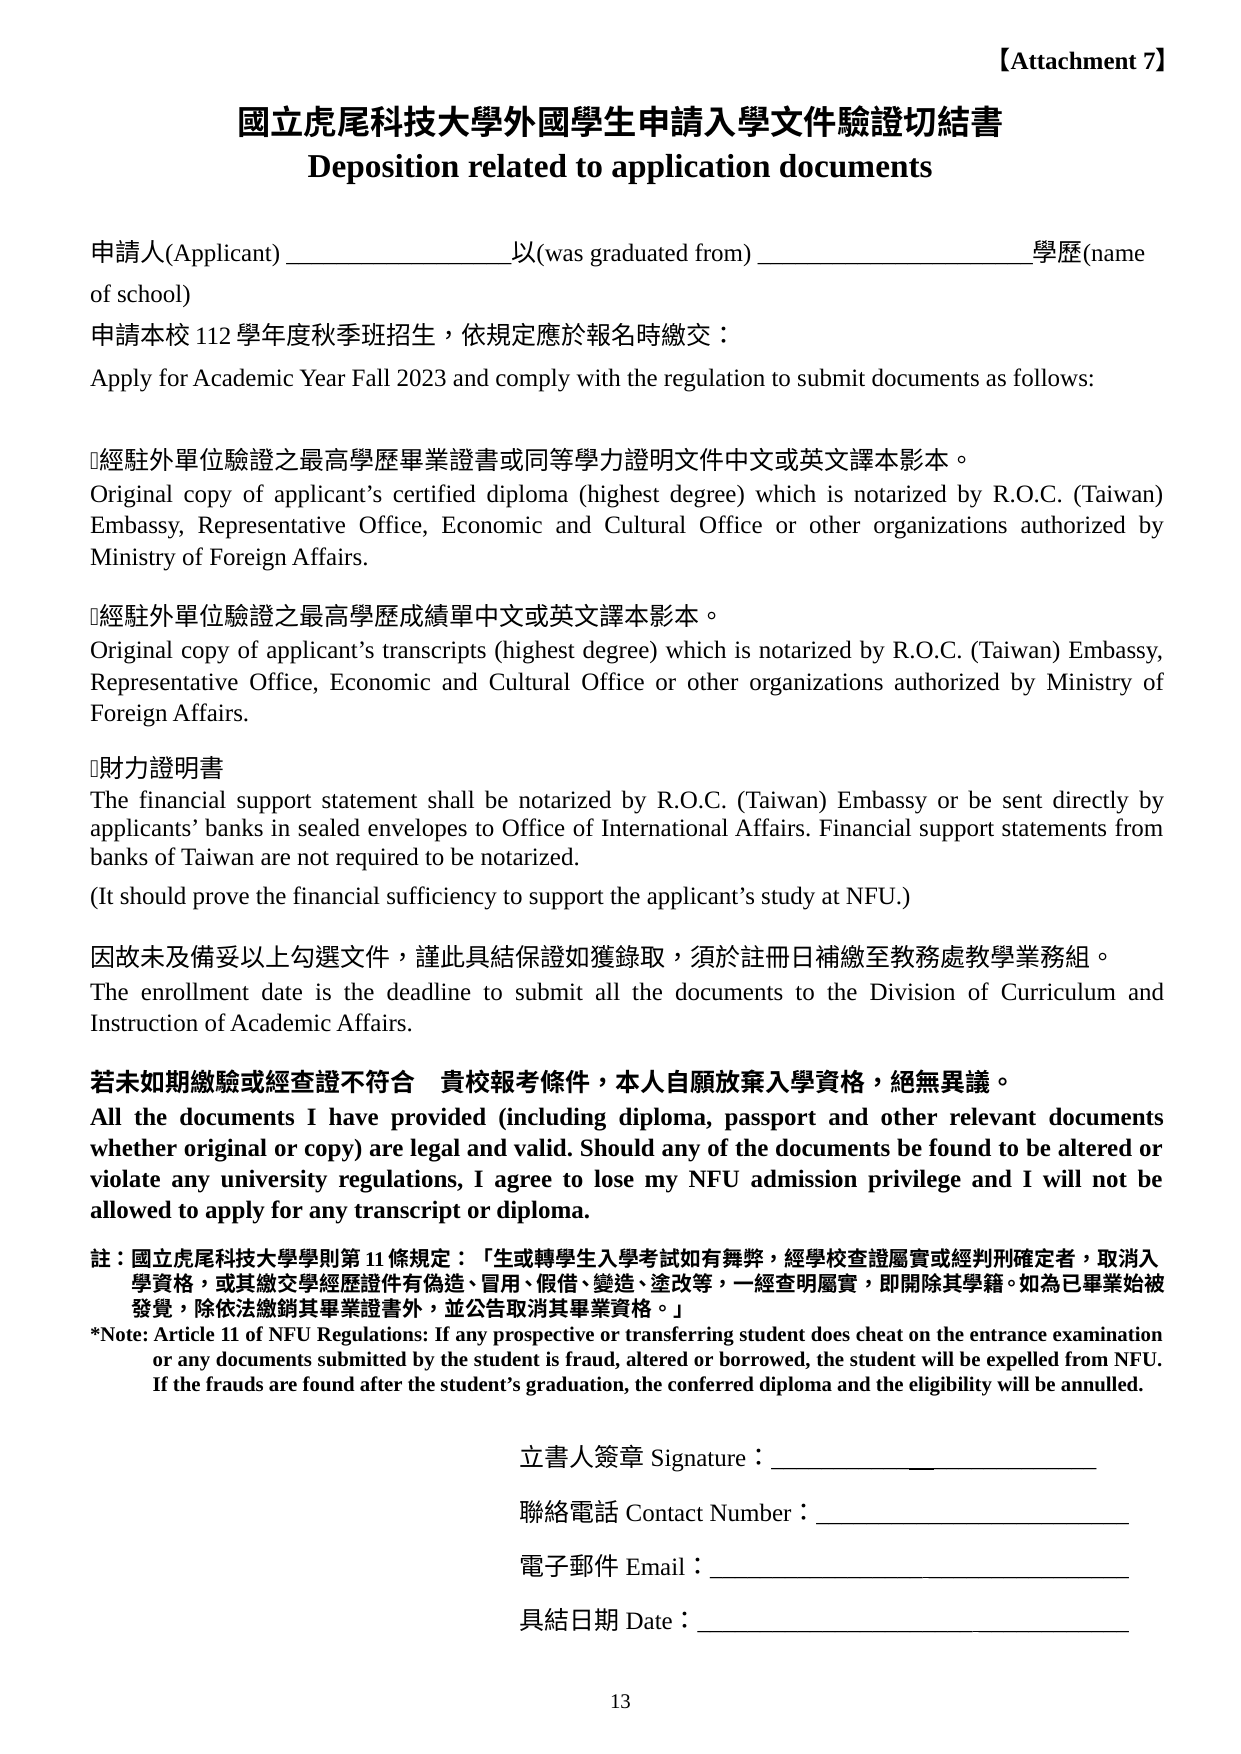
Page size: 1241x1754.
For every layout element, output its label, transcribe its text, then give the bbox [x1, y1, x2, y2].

text The financial support statement shall be notarized by R.O.C. (Taiwan) Embassy or be sent directly by applicants’ banks in sealed envelopes to Office of International Affairs. Financial support statements from banks of Taiwan are not required to be notarized. [90, 785, 1165, 871]
text Original copy of applicant’s transcripts (highest degree) which is notarized by R.O.C. (Taiwan) Embassy, Representative Office, Economic and Cultural Office or other organizations authorized by Ministry of Foreign Affairs. [90, 634, 1165, 728]
text Deposition related to application documents [75, 144, 1165, 186]
text 申請人(Applicant) __________________以(was graduated from) ______________________學歷(name of school) [90, 228, 1165, 311]
text 聯絡電話 Contact Number：_________________________ [503, 1488, 1165, 1529]
text 電子郵件 Email：_________________ ________________ [503, 1542, 1165, 1583]
text All the documents I have provided (including diploma, passport and other relevant documents whether original or copy) are legal and valid. Should any of the documents be found to be altered or violate any university regulations, I agree to lose my NFU admission privilege and I will not be allowed to apply for any transcript or diploma. [90, 1100, 1165, 1225]
text (It should prove the financial sufficiency to support the applicant’s study at NFU.) [90, 871, 1165, 913]
text 國立虎尾科技大學外國學生申請入學文件驗證切結書 [75, 94, 1165, 144]
text 經駐外單位驗證之最高學歷成績單中文或英文譯本影本。 [90, 592, 1165, 634]
text 經駐外單位驗證之最高學歷畢業證書或同等學力證明文件中文或英文譯本影本。 [90, 436, 1165, 478]
text 具結日期 Date：______________________ ____________ [503, 1596, 1165, 1638]
text The enrollment date is the deadline to submit all the documents to the Division of Curriculum and Instruction of Academic Affairs. [90, 975, 1165, 1038]
text 若未如期繳驗或經查證不符合 貴校報考條件，本人自願放棄入學資格，絕無異議。 [90, 1058, 1165, 1100]
text 註：國立虎尾科技大學學則第11條規定：「生或轉學生入學考試如有舞弊，經學校查證屬實或經判刑確定者，取消入學資格，或其繳交學經歷證件有偽造、冒用、假借、變造、塗改等，一經查明屬實，即開除其學籍。如為已畢業始被發覺，除依法繳銷其畢業證書外，並公告取消其畢業資格。」 [90, 1246, 1165, 1321]
text *Note: Article 11 of NFU Regulations: If any prospective or transferring student does cheat on the entrance examination or any documents submitted by the student is fraud, altered or borrowed, the student will be expelled from NFU. If the frauds are found after the student’s graduation, the conferred diploma and the eligibility will be annulled. [90, 1321, 1165, 1396]
text Apply for Academic Year Fall 2023 and comply with the regulation to submit documents as follows: [90, 353, 1165, 394]
text 【Attachment 7】 [985, 40, 1199, 73]
text Original copy of applicant’s certified diploma (highest degree) which is notarized by R.O.C. (Taiwan) Embassy, Representative Office, Economic and Cultural Office or other organizations authorized by Ministry of Foreign Affairs. [90, 478, 1165, 571]
text 因故未及備妥以上勾選文件，謹此具結保證如獲錄取，須於註冊日補繳至教務處教學業務組。 [90, 933, 1165, 975]
text 財力證明書 [90, 748, 1165, 785]
text 立書人簽章 Signature：___________ _____________ [503, 1433, 1165, 1475]
text 申請本校112學年度秋季班招生，依規定應於報名時繳交： [90, 311, 1165, 353]
